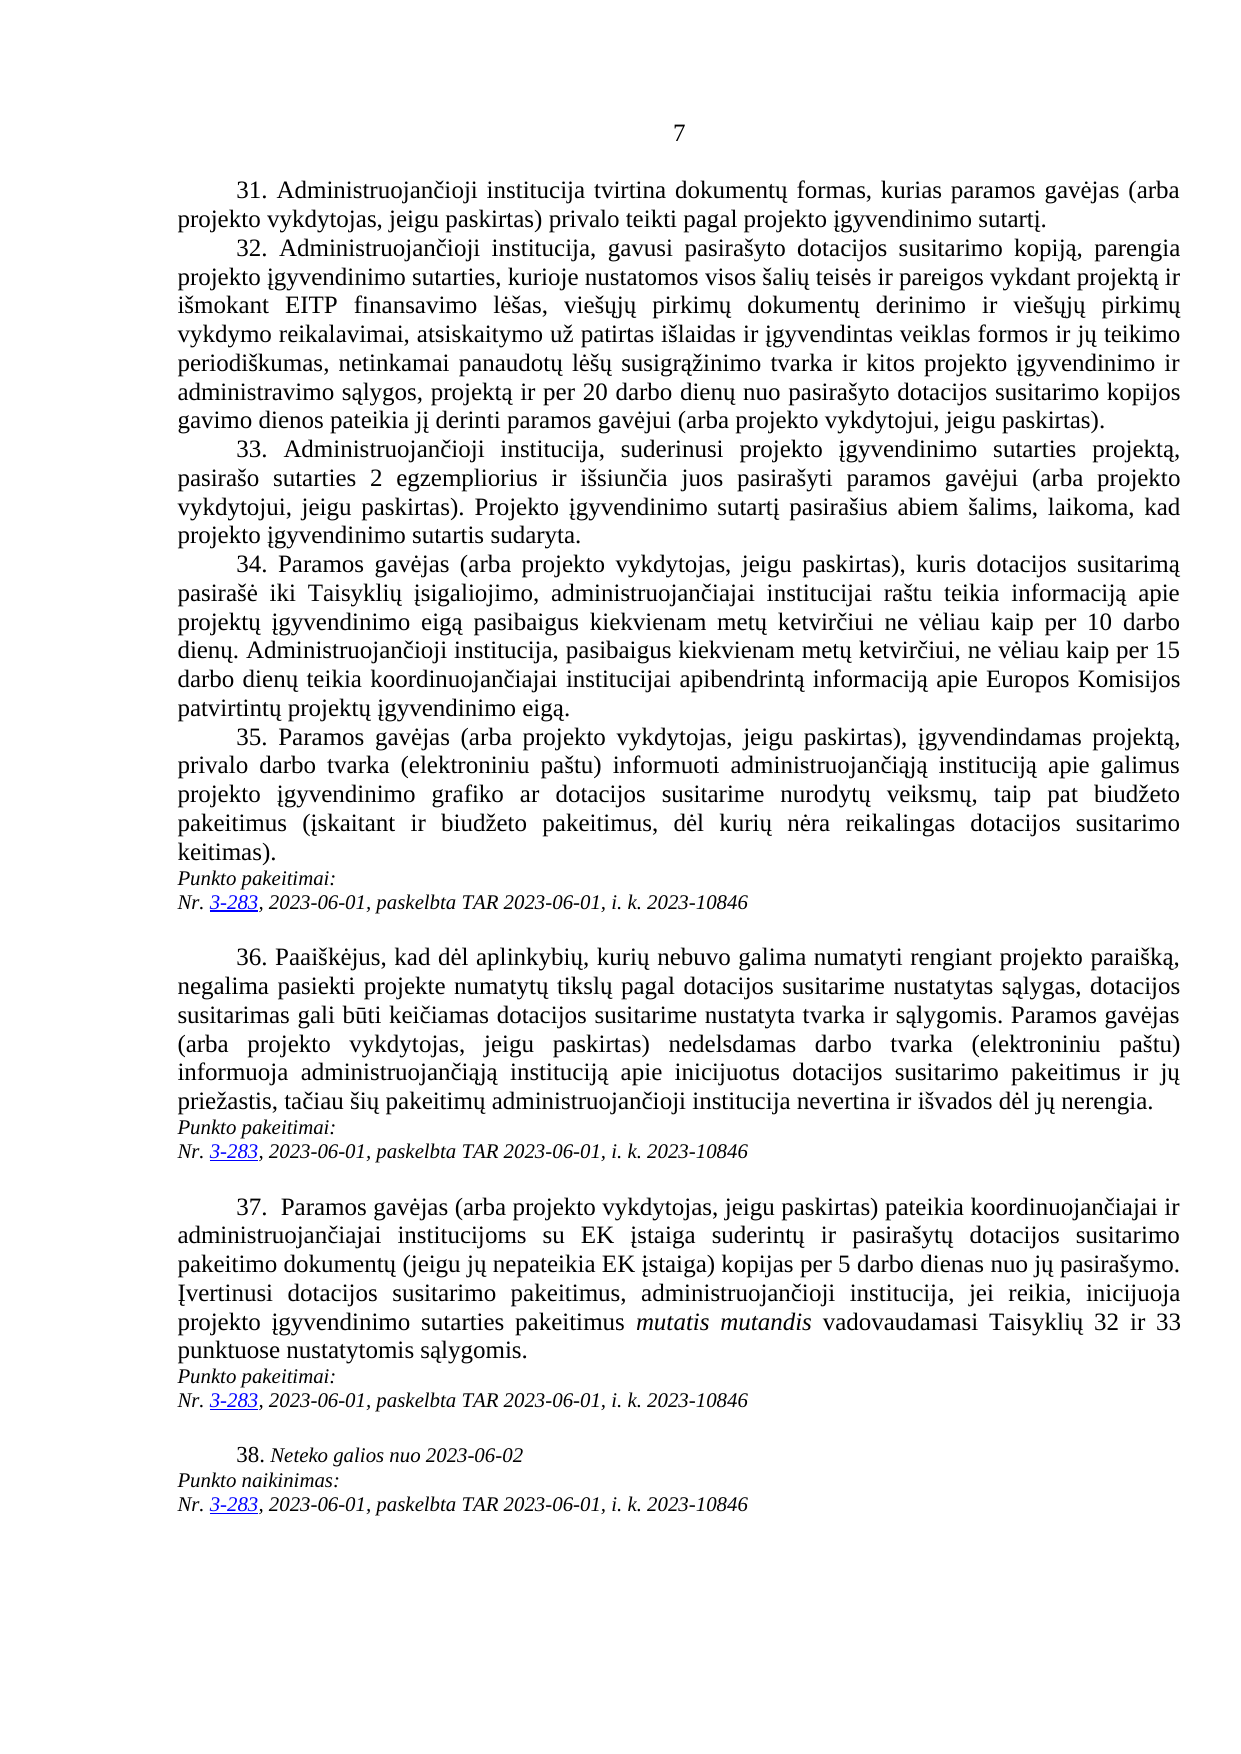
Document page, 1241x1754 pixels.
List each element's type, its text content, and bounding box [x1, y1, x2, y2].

text 38. Neteko galios nuo 2023-06-02 [177, 1441, 1181, 1468]
text 36. Paaiškėjus, kad dėl aplinkybių, kurių nebuvo galima numatyti rengiant projekto paraišką, negalima pasiekti projekte numatytų tikslų pagal dotacijos susitarime nustatytas sąlygas, dotacijos susitarimas gali būti keičiamas dotacijos susitarime nustatyta tvarka ir sąlygomis. Paramos gavėjas (arba projekto vykdytojas, jeigu paskirtas) nedelsdamas darbo tvarka (elektroniniu paštu) informuoja administruojančiąją instituciją apie inicijuotus dotacijos susitarimo pakeitimus ir jų priežastis, tačiau šių pakeitimų administruojančioji institucija nevertina ir išvados dėl jų nerengia. [177, 942, 1181, 1115]
text Punkto naikinimas: [177, 1468, 1181, 1492]
text 37. Paramos gavėjas (arba projekto vykdytojas, jeigu paskirtas) pateikia koordinuojančiajai ir administruojančiajai institucijoms su EK įstaiga suderintų ir pasirašytų dotacijos susitarimo pakeitimo dokumentų (jeigu jų nepateikia EK įstaiga) kopijas per 5 darbo dienas nuo jų pasirašymo. Įvertinusi dotacijos susitarimo pakeitimus, administruojančioji institucija, jei reikia, inicijuoja projekto įgyvendinimo sutarties pakeitimus mutatis mutandis vadovaudamasi Taisyklių 32 ir 33 punktuose nustatytomis sąlygomis. [177, 1192, 1181, 1364]
text Punkto pakeitimai: [177, 1115, 1181, 1139]
text Nr. 3-283, 2023-06-01, paskelbta TAR 2023-06-01, i. k. 2023-10846 [177, 1388, 1181, 1412]
text 34. Paramos gavėjas (arba projekto vykdytojas, jeigu paskirtas), kuris dotacijos susitarimą pasirašė iki Taisyklių įsigaliojimo, administruojančiajai institucijai raštu teikia informaciją apie projektų įgyvendinimo eigą pasibaigus kiekvienam metų ketvirčiui ne vėliau kaip per 10 darbo dienų. Administruojančioji institucija, pasibaigus kiekvienam metų ketvirčiui, ne vėliau kaip per 15 darbo dienų teikia koordinuojančiajai institucijai apibendrintą informaciją apie Europos Komisijos patvirtintų projektų įgyvendinimo eigą. [177, 549, 1181, 722]
text 35. Paramos gavėjas (arba projekto vykdytojas, jeigu paskirtas), įgyvendindamas projektą, privalo darbo tvarka (elektroniniu paštu) informuoti administruojančiąją instituciją apie galimus projekto įgyvendinimo grafiko ar dotacijos susitarime nurodytų veiksmų, taip pat biudžeto pakeitimus (įskaitant ir biudžeto pakeitimus, dėl kurių nėra reikalingas dotacijos susitarimo keitimas). [177, 722, 1181, 866]
text Nr. 3-283, 2023-06-01, paskelbta TAR 2023-06-01, i. k. 2023-10846 [177, 1492, 1181, 1516]
text 31. Administruojančioji institucija tvirtina dokumentų formas, kurias paramos gavėjas (arba projekto vykdytojas, jeigu paskirtas) privalo teikti pagal projekto įgyvendinimo sutartį. [177, 176, 1181, 233]
text 33. Administruojančioji institucija, suderinusi projekto įgyvendinimo sutarties projektą, pasirašo sutarties 2 egzempliorius ir išsiunčia juos pasirašyti paramos gavėjui (arba projekto vykdytojui, jeigu paskirtas). Projekto įgyvendinimo sutartį pasirašius abiem šalims, laikoma, kad projekto įgyvendinimo sutartis sudaryta. [177, 434, 1181, 549]
text Punkto pakeitimai: [177, 866, 1181, 890]
text Nr. 3-283, 2023-06-01, paskelbta TAR 2023-06-01, i. k. 2023-10846 [177, 1139, 1181, 1163]
text Nr. 3-283, 2023-06-01, paskelbta TAR 2023-06-01, i. k. 2023-10846 [177, 890, 1181, 914]
text 32. Administruojančioji institucija, gavusi pasirašyto dotacijos susitarimo kopiją, parengia projekto įgyvendinimo sutarties, kurioje nustatomos visos šalių teisės ir pareigos vykdant projektą ir išmokant EITP finansavimo lėšas, viešųjų pirkimų dokumentų derinimo ir viešųjų pirkimų vykdymo reikalavimai, atsiskaitymo už patirtas išlaidas ir įgyvendintas veiklas formos ir jų teikimo periodiškumas, netinkamai panaudotų lėšų susigrąžinimo tvarka ir kitos projekto įgyvendinimo ir administravimo sąlygos, projektą ir per 20 darbo dienų nuo pasirašyto dotacijos susitarimo kopijos gavimo dienos pateikia jį derinti paramos gavėjui (arba projekto vykdytojui, jeigu paskirtas). [177, 233, 1181, 434]
text Punkto pakeitimai: [177, 1364, 1181, 1388]
